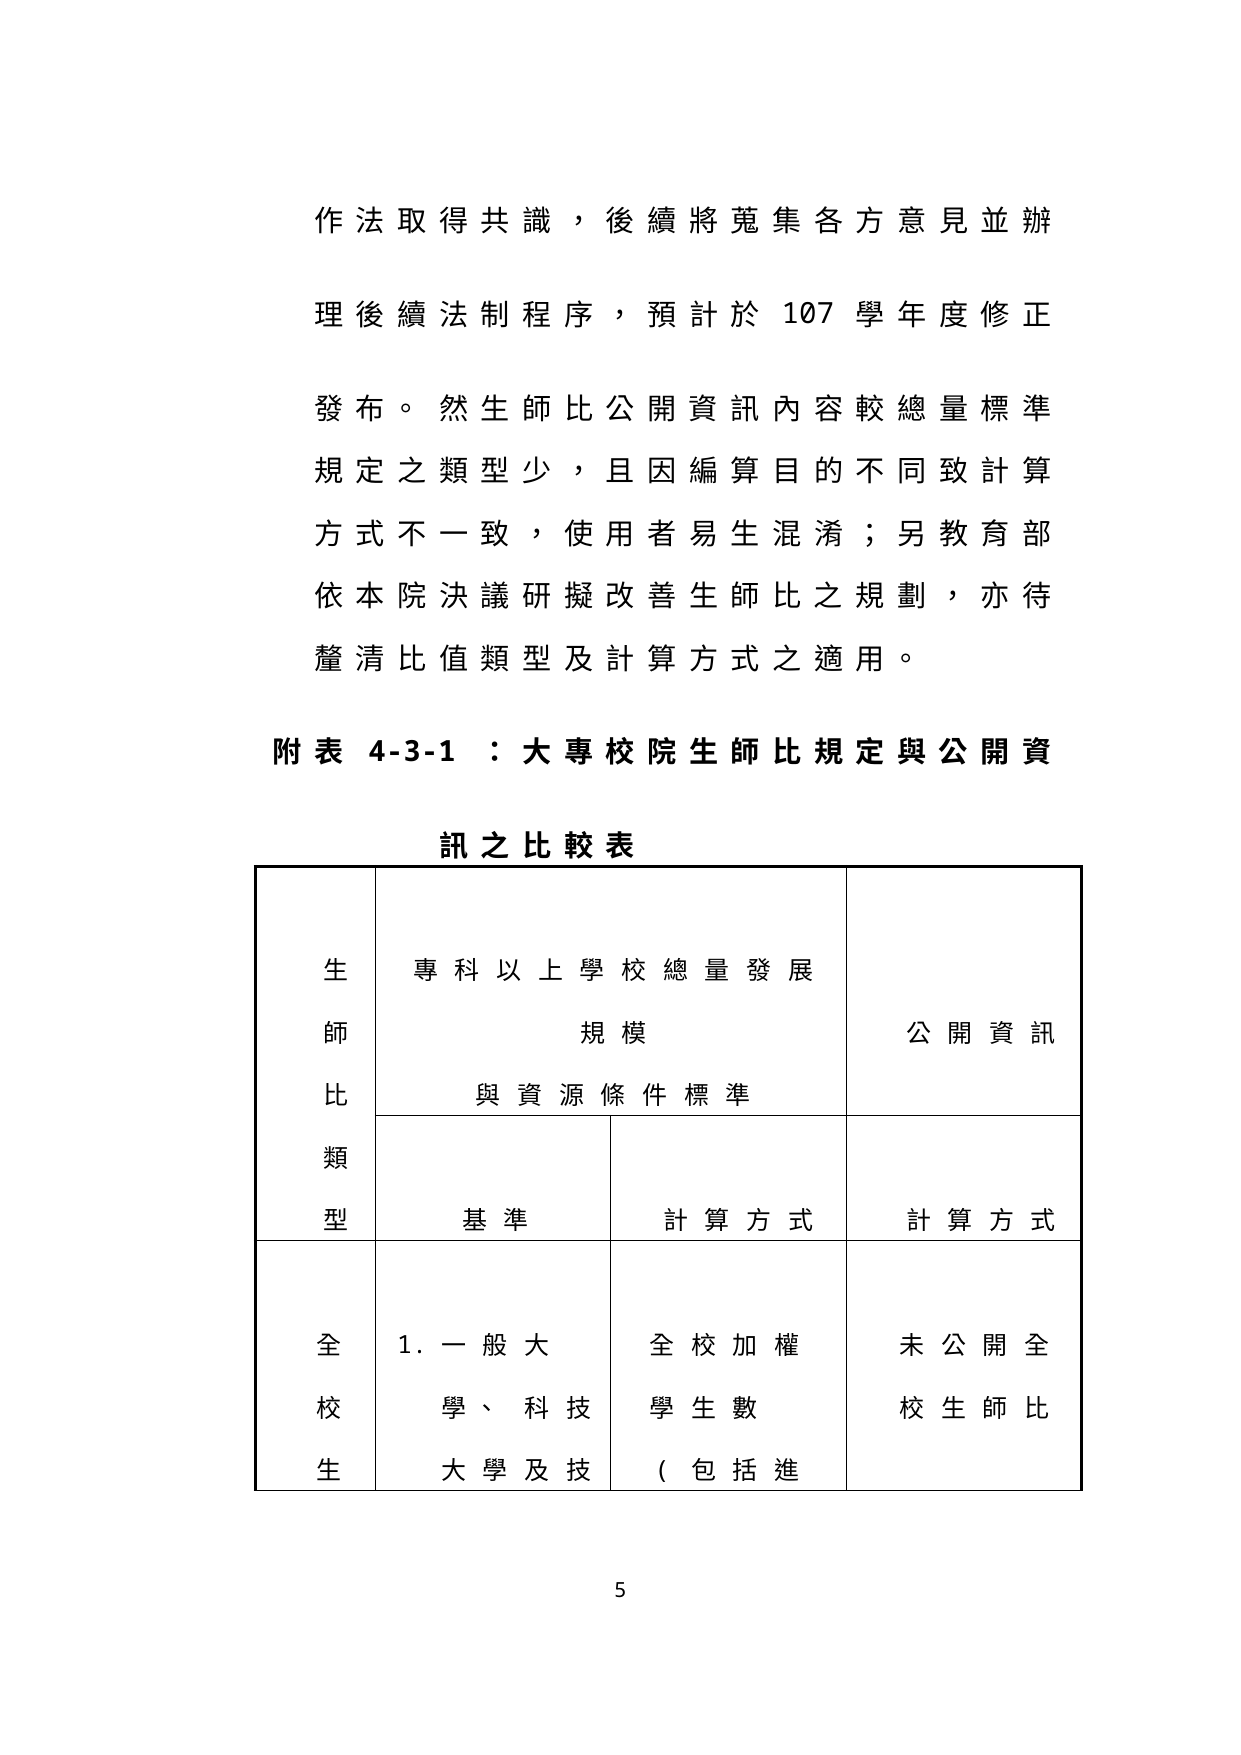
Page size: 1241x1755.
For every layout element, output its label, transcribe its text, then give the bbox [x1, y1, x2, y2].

table_cell 計算方式 [611, 1116, 846, 1240]
table_cell 基準 [376, 1116, 610, 1240]
table_header 專科以上學校總量發展規模 與資源條件標準 [376, 868, 846, 1115]
table_header 公開資訊 [847, 868, 1080, 1115]
text 附表4-3-1：大專校院生師比規定與公開資訊之比較表 [243, 677, 1058, 865]
table_header 生師比 類型 [257, 868, 375, 1240]
table_cell 全校加權學生數(包括進 [611, 1241, 846, 1490]
text 作法取得共識，後續將蒐集各方意見並辦理後續法制程序，預計於107學年度修正發布。然生師比公開資訊內容較總量標準規定之類型少，且因編算目的不同致計算方式不一致，使用者易生混淆；另教育部依本院決議研擬改善生師比之規劃，亦待釐清比值類型及計算方式之適用。 [271, 177, 1058, 677]
table_cell 1.一般大學、科技大學及技 [376, 1241, 610, 1490]
table_cell 未公開全校生師比 [847, 1241, 1080, 1490]
table_cell 計算方式 [847, 1116, 1080, 1240]
table_cell 全校生 [257, 1241, 375, 1490]
